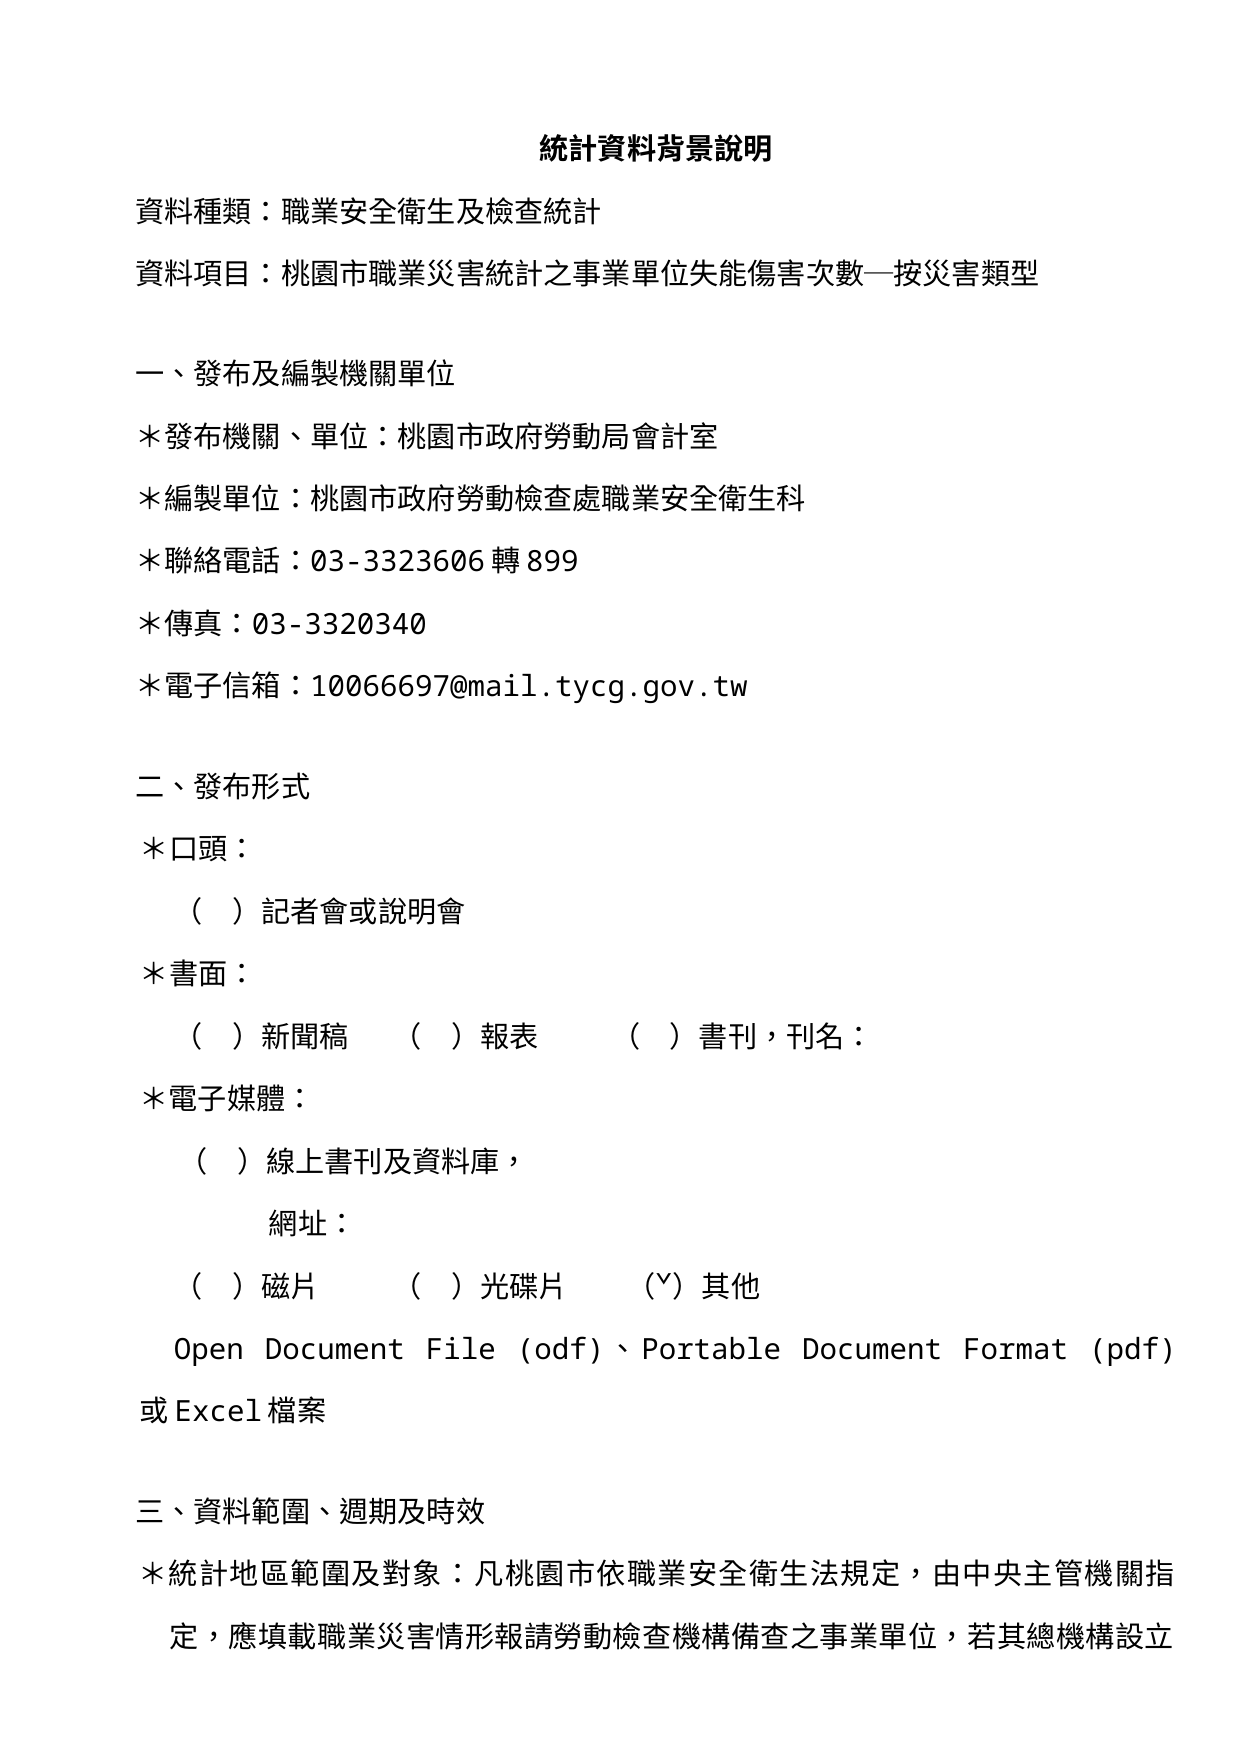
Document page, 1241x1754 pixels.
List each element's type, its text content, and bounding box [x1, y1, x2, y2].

table_header 統計資料背景說明 資料種類：職業安全衛生及檢查統計 資料項目：桃園市職業災害統計之事業單位失能傷害次數─按災害類型 一、發布及編製機關單位 ＊發布機關、單位：桃園市政府勞動局會計室 ＊編製單位：桃園市政府勞動檢查處職業安全衛生科 ＊聯絡電話：03-3323606轉899 ＊傳真：03-3320340 ＊電子信箱：10066697@mail.tycg.gov.tw 二、發布形式 口頭： （ ）記者會或說明會 書面： （ ）新聞稿 （ ）報表 （ ）書刊，刊名： ＊電子媒體： （ ）線上書刊及資料庫， 網址： （ ）磁片 （ ）光碟片 （ˇ）其他 Open Document File (odf)、Portable Document Format (pdf) 或Excel檔案 三、資料範圍、週期及時效 ＊統計地區範圍及對象：凡桃園市依職業安全衛生法規定，由中央主管機關指定，應填載職業災害情形報請勞動檢查機構備查之事業單位，若其總機構設立 [98, 105, 1188, 1655]
